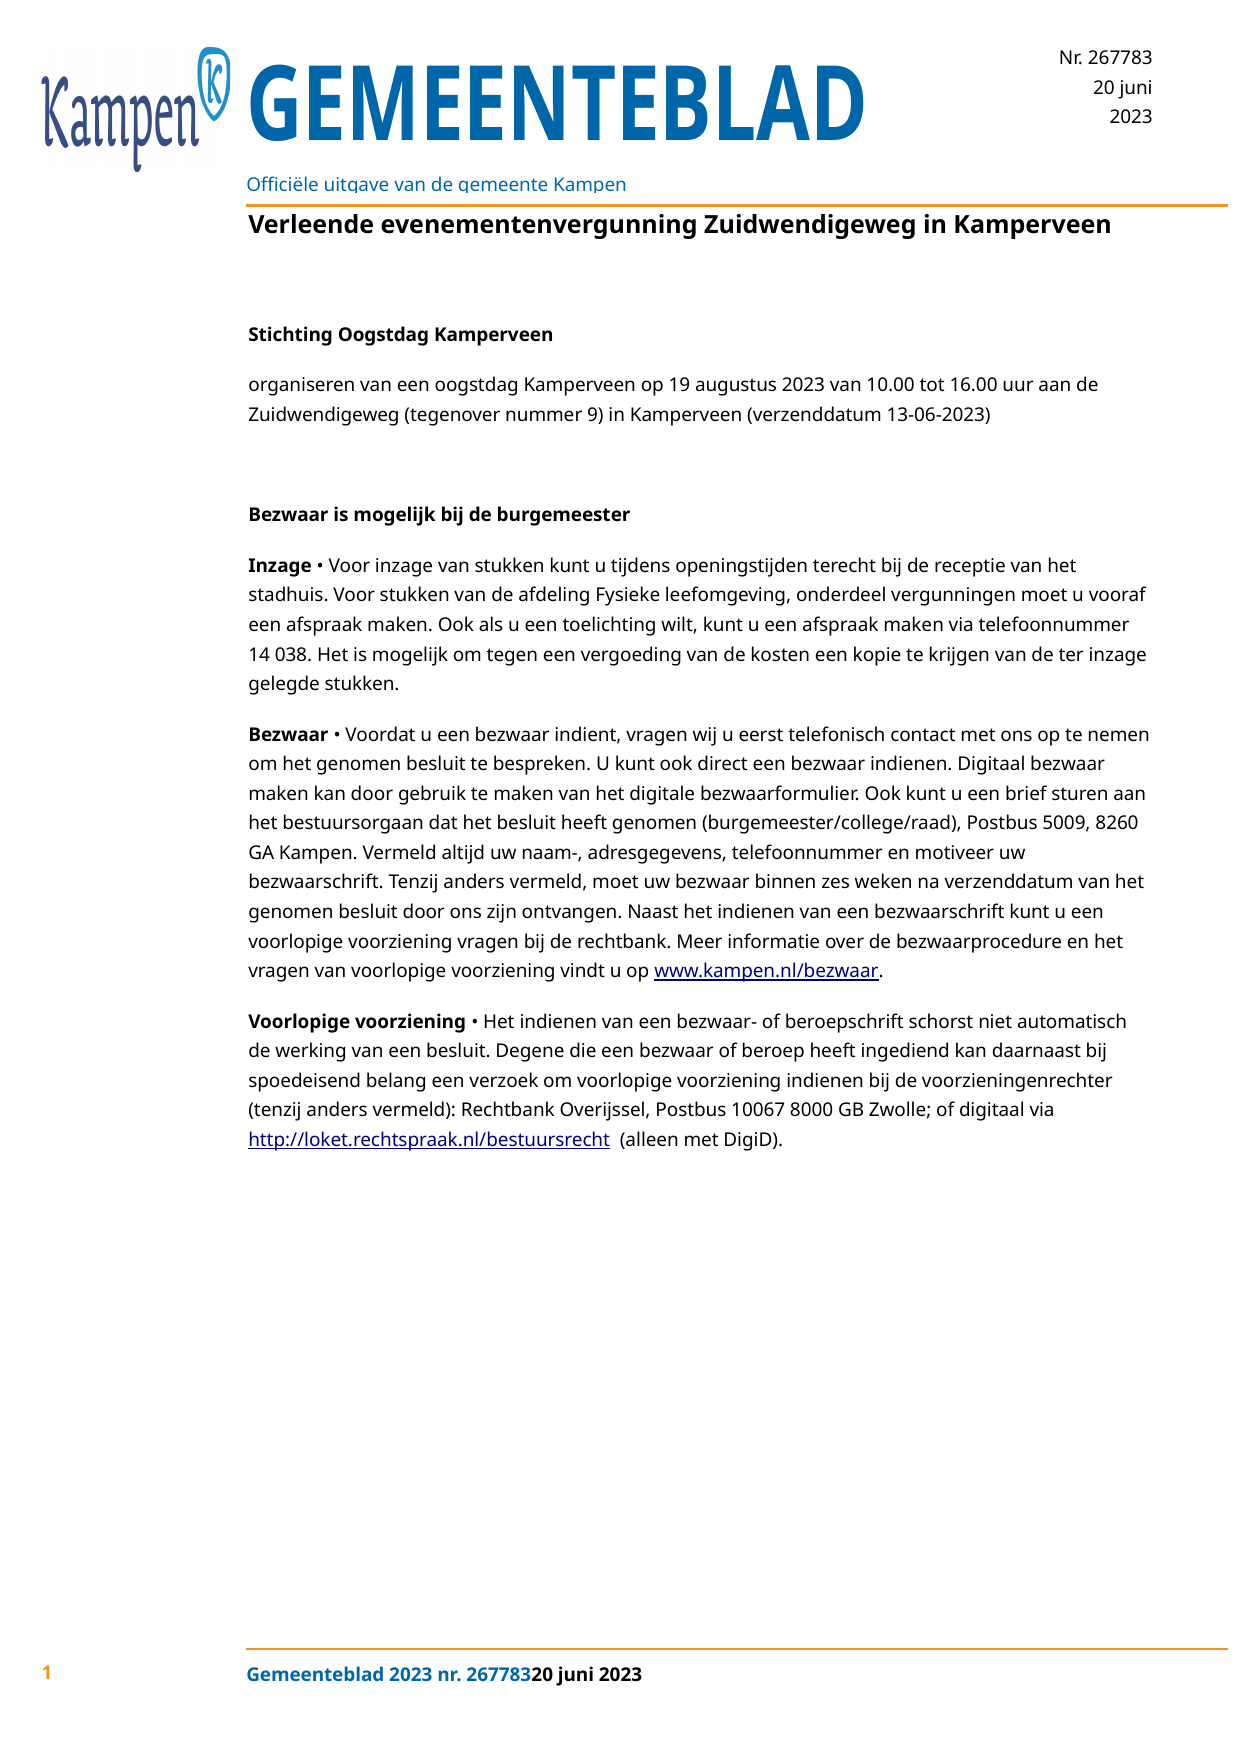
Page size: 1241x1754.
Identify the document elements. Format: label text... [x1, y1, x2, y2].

picture [41, 47, 231, 172]
text Voorlopige voorziening • Het indienen van een bezwaar- of beroepschrift schorst niet automatisch de werking van een besluit. Degene die een bezwaar of beroep heeft ingediend kan daarnaast bij spoedeisend belang een verzoek om voorlopige voorziening indienen bij de voorzieningenrechter (tenzij anders vermeld): Rechtbank Overijssel, Postbus 10067 8000 GB Zwolle; of digitaal via http://loket.rechtspraak.nl/bestuursrecht (alleen met DigiD). [248, 1008, 1152, 1152]
text Bezwaar is mogelijk bij de burgemeester [248, 502, 1152, 527]
text Bezwaar • Voordat u een bezwaar indient, vragen wij u eerst telefonisch contact met ons op te nemen om het genomen besluit te bespreken. U kunt ook direct een bezwaar indienen. Digitaal bezwaar maken kan door gebruik te maken van het digitale bezwaarformulier. Ook kunt u een brief sturen aan het bestuursorgaan dat het besluit heeft genomen (burgemeester/college/raad), Postbus 5009, 8260 GA Kampen. Vermeld altijd uw naam-, adresgegevens, telefoonnummer en motiveer uw bezwaarschrift. Tenzij anders vermeld, moet uw bezwaar binnen zes weken na verzenddatum van het genomen besluit door ons zijn ontvangen. Naast het indienen van een bezwaarschrift kunt u een voorlopige voorziening vragen bij de rechtbank. Meer informatie over de bezwaarprocedure en het vragen van voorlopige voorziening vindt u op www.kampen.nl/bezwaar. [248, 721, 1152, 983]
text organiseren van een oogstdag Kamperveen op 19 augustus 2023 van 10.00 tot 16.00 uur aan de Zuidwendigeweg (tegenover nummer 9) in Kamperveen (verzenddatum 13-06-2023) [248, 371, 1152, 426]
text Verleende evenementenvergunning Zuidwendigeweg in Kamperveen [248, 207, 1152, 241]
text Inzage • Voor inzage van stukken kunt u tijdens openingstijden terecht bij de receptie van het stadhuis. Voor stukken van de afdeling Fysieke leefomgeving, onderdeel vergunningen moet u vooraf een afspraak maken. Ook als u een toelichting wilt, kunt u een afspraak maken via telefoonnummer 14 038. Het is mogelijk om tegen een vergoeding van de kosten een kopie te krijgen van de ter inzage gelegde stukken. [248, 552, 1152, 696]
text Stichting Oogstdag Kamperveen [248, 321, 1152, 346]
